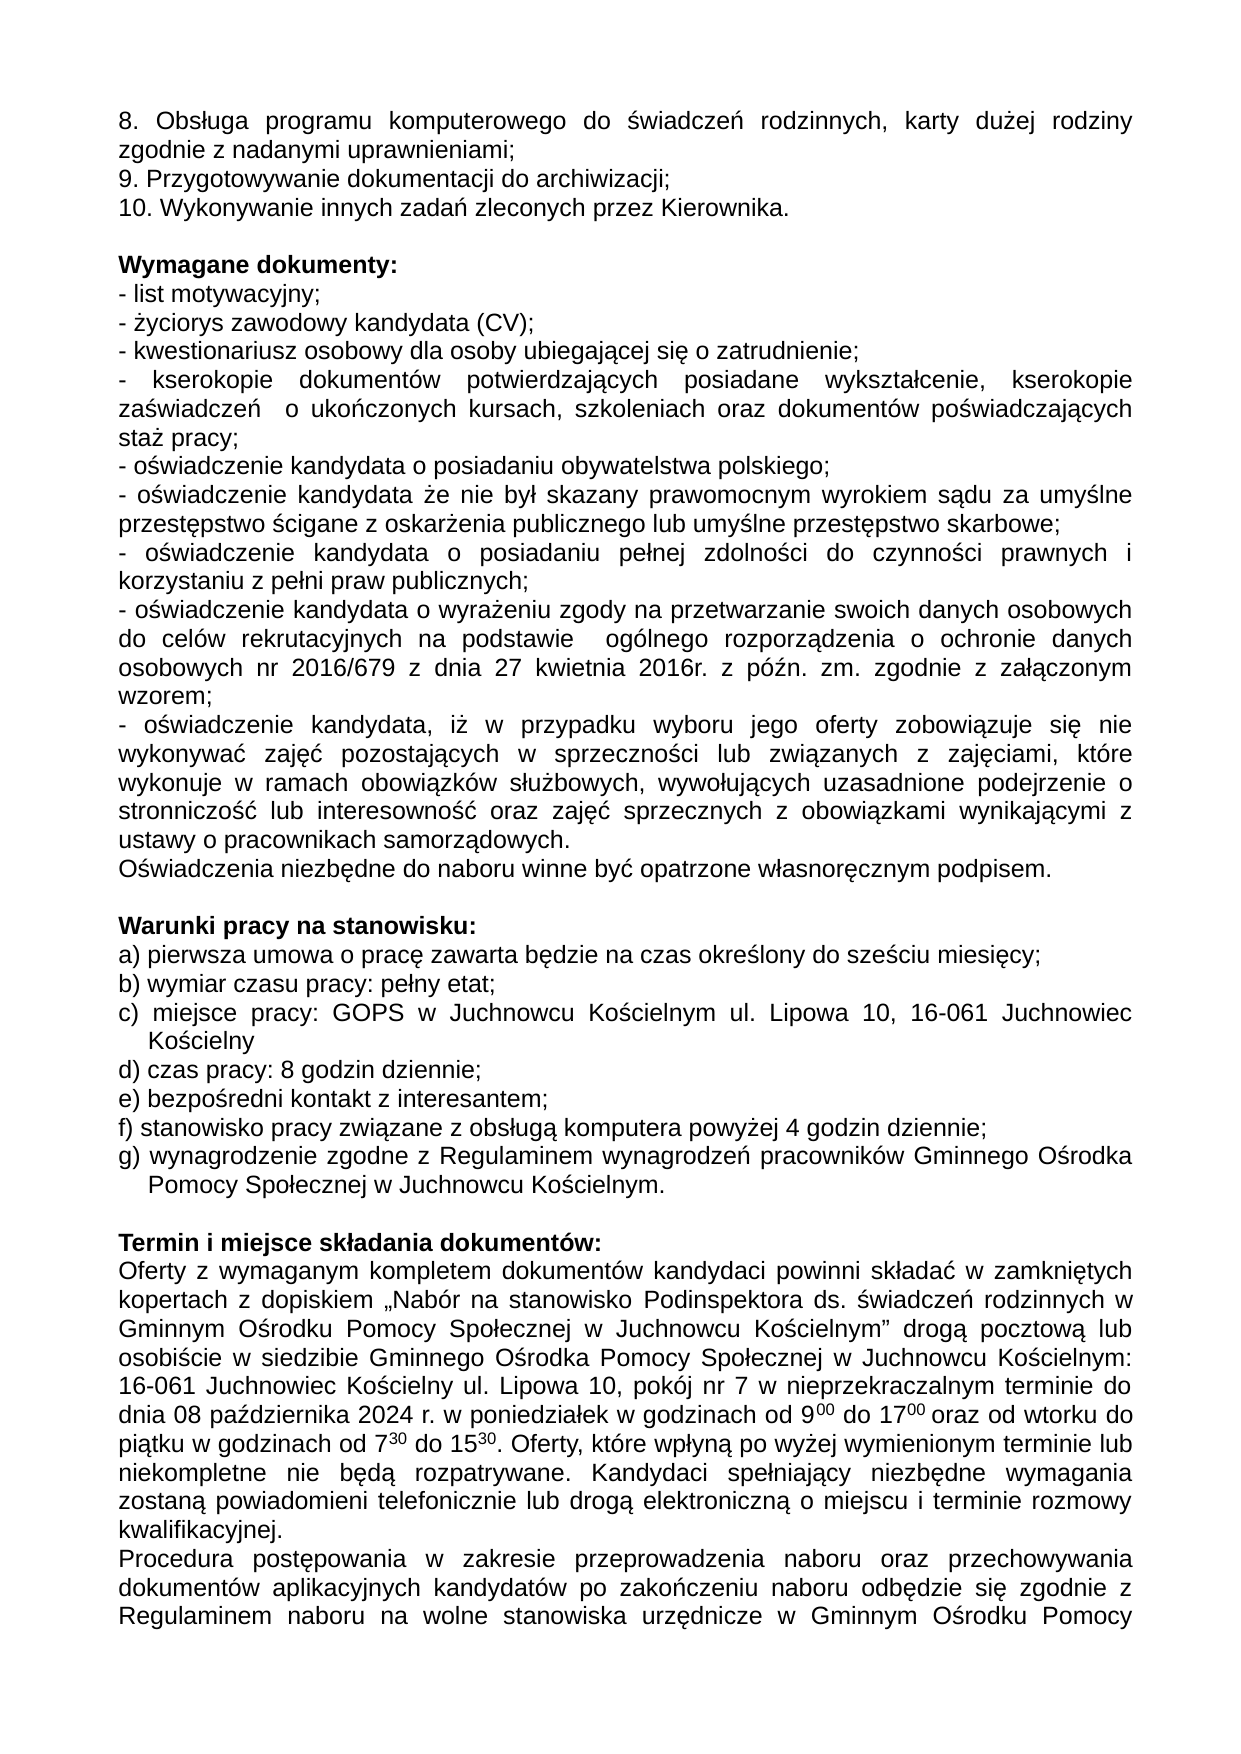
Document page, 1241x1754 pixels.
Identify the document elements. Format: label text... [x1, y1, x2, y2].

list e) bezpośredni kontakt z interesantem; [118, 1084, 1134, 1113]
text - kwestionariusz osobowy dla osoby ubiegającej się o zatrudnienie; [118, 336, 1134, 365]
list c) miejsce pracy: GOPS w Juchnowcu Kościelnym ul. Lipowa 10, 16-061 Juchnowiec Kościelny [118, 998, 1134, 1055]
list g) wynagrodzenie zgodne z Regulaminem wynagrodzeń pracowników Gminnego Ośrodka Pomocy Społecznej w Juchnowcu Kościelnym. [118, 1141, 1134, 1199]
list Wymagane dokumenty: [118, 250, 1134, 279]
list b) wymiar czasu pracy: pełny etat; [118, 969, 1134, 998]
list Warunki pracy na stanowisku: [118, 911, 1134, 940]
text - oświadczenie kandydata o wyrażeniu zgody na przetwarzanie swoich danych osobowych do celów rekrutacyjnych na podstawie ogólnego rozporządzenia o ochronie danych osobowych nr 2016/679 z dnia 27 kwietnia 2016r. z późn. zm. zgodnie z załączonym wzorem; [118, 595, 1134, 710]
list 8. Obsługa programu komputerowego do świadczeń rodzinnych, karty dużej rodziny zgodnie z nadanymi uprawnieniami; [118, 106, 1134, 164]
text - kserokopie dokumentów potwierdzających posiadane wykształcenie, kserokopie zaświadczeń o ukończonych kursach, szkoleniach oraz dokumentów poświadczających staż pracy; [118, 365, 1134, 451]
text - oświadczenie kandydata o posiadaniu pełnej zdolności do czynności prawnych i korzystaniu z pełni praw publicznych; [118, 538, 1134, 595]
text - życiorys zawodowy kandydata (CV); [118, 308, 1134, 336]
list Oferty z wymaganym kompletem dokumentów kandydaci powinni składać w zamkniętych kopertach z dopiskiem „Nabór na stanowisko Podinspektora ds. świadczeń rodzinnych w Gminnym Ośrodku Pomocy Społecznej w Juchnowcu Kościelnym” drogą pocztową lub osobiście w siedzibie Gminnego Ośrodka Pomocy Społecznej w Juchnowcu Kościelnym: 16-061 Juchnowiec Kościelny ul. Lipowa 10, pokój nr 7 w nieprzekraczalnym terminie do dnia 08 października 2024 r. w poniedziałek w godzinach od 900 do 1700 oraz od wtorku do piątku w godzinach od 730 do 1530. Oferty, które wpłyną po wyżej wymienionym terminie lub niekompletne nie będą rozpatrywane. Kandydaci spełniający niezbędne wymagania zostaną powiadomieni telefonicznie lub drogą elektroniczną o miejscu i terminie rozmowy kwalifikacyjnej. [118, 1256, 1134, 1544]
text - oświadczenie kandydata, iż w przypadku wyboru jego oferty zobowiązuje się nie wykonywać zajęć pozostających w sprzeczności lub związanych z zajęciami, które wykonuje w ramach obowiązków służbowych, wywołujących uzasadnione podejrzenie o stronniczość lub interesowność oraz zajęć sprzecznych z obowiązkami wynikającymi z ustawy o pracownikach samorządowych. [118, 710, 1134, 854]
text - oświadczenie kandydata że nie był skazany prawomocnym wyrokiem sądu za umyślne przestępstwo ścigane z oskarżenia publicznego lub umyślne przestępstwo skarbowe; [118, 480, 1134, 538]
list Termin i miejsce składania dokumentów: [118, 1228, 1134, 1256]
list Procedura postępowania w zakresie przeprowadzenia naboru oraz przechowywania dokumentów aplikacyjnych kandydatów po zakończeniu naboru odbędzie się zgodnie z Regulaminem naboru na wolne stanowiska urzędnicze w Gminnym Ośrodku Pomocy [118, 1544, 1134, 1630]
text - oświadczenie kandydata o posiadaniu obywatelstwa polskiego; [118, 451, 1134, 480]
list 10. Wykonywanie innych zadań zleconych przez Kierownika. [118, 193, 1134, 221]
list f) stanowisko pracy związane z obsługą komputera powyżej 4 godzin dziennie; [118, 1113, 1134, 1141]
text - list motywacyjny; [118, 279, 1134, 308]
text Oświadczenia niezbędne do naboru winne być opatrzone własnoręcznym podpisem. [118, 854, 1134, 883]
list 9. Przygotowywanie dokumentacji do archiwizacji; [118, 164, 1134, 193]
list d) czas pracy: 8 godzin dziennie; [118, 1055, 1134, 1084]
list a) pierwsza umowa o pracę zawarta będzie na czas określony do sześciu miesięcy; [118, 940, 1134, 969]
